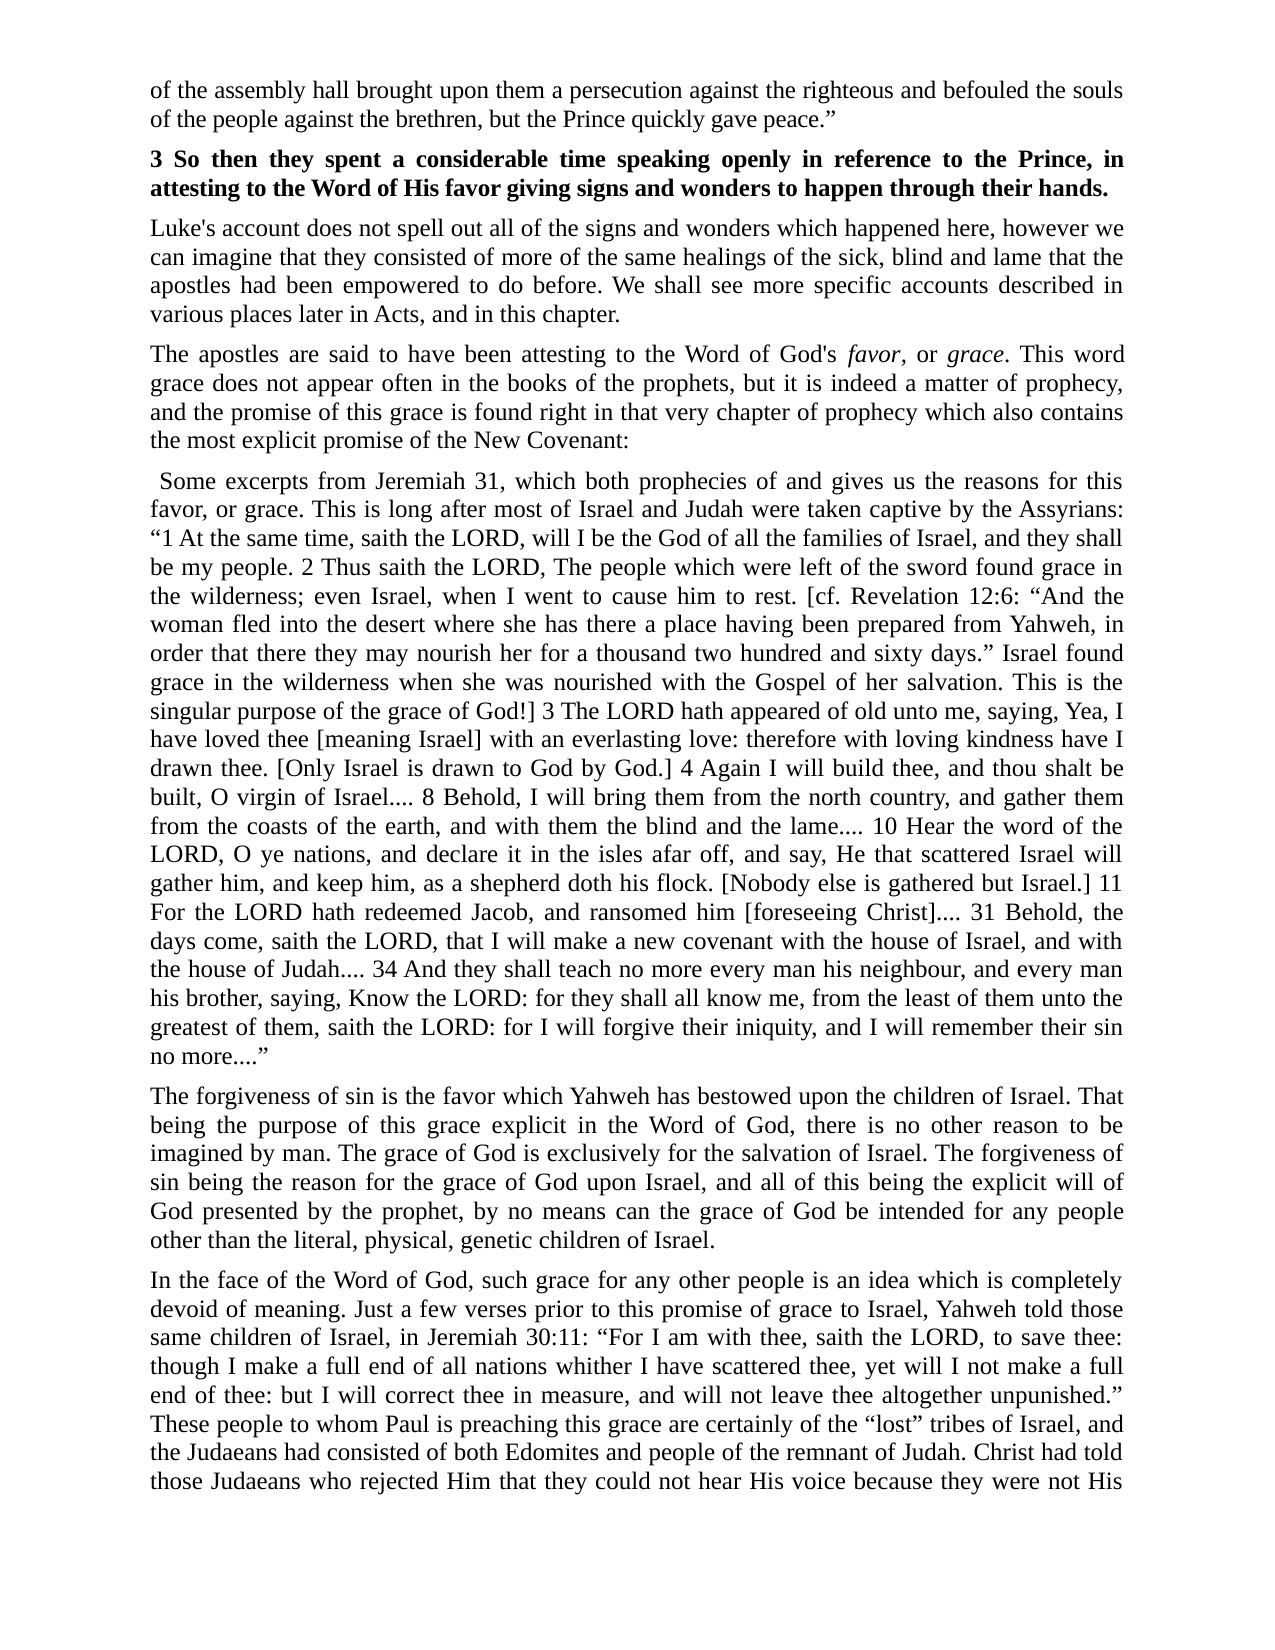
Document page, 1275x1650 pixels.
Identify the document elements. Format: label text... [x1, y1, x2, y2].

text The apostles are said to have been attesting to the Word of God's favor, or grace. This word grace does not appear often in the books of the prophets, but it is indeed a matter of prophecy, and the promise of this grace is found right in that very chapter of prophecy which also contains the most explicit promise of the New Covenant: [150, 339, 1125, 454]
text 3 So then they spent a considerable time speaking openly in reference to the Prince, in attesting to the Word of His favor giving signs and wonders to happen through their hands. [150, 144, 1125, 201]
text In the face of the Word of God, such grace for any other people is an idea which is completely devoid of meaning. Just a few verses prior to this promise of grace to Israel, Yahweh told those same children of Israel, in Jeremiah 30:11: “For I am with thee, saith the LORD, to save thee: though I make a full end of all nations whither I have scattered thee, yet will I not make a full end of thee: but I will correct thee in measure, and will not leave thee altogether unpunished.” These people to whom Paul is preaching this grace are certainly of the “lost” tribes of Israel, and the Judaeans had consisted of both Edomites and people of the remnant of Judah. Christ had told those Judaeans who rejected Him that they could not hear His voice because they were not His [150, 1265, 1125, 1495]
text Some excerpts from Jeremiah 31, which both prophecies of and gives us the reasons for this favor, or grace. This is long after most of Israel and Judah were taken captive by the Assyrians: “1 At the same time, saith the LORD, will I be the God of all the families of Israel, and they shall be my people. 2 Thus saith the LORD, The people which were left of the sword found grace in the wilderness; even Israel, when I went to cause him to rest. [cf. Revelation 12:6: “And the woman fled into the desert where she has there a place having been prepared from Yahweh, in order that there they may nourish her for a thousand two hundred and sixty days.” Israel found grace in the wilderness when she was nourished with the Gospel of her salvation. This is the singular purpose of the grace of God!] 3 The LORD hath appeared of old unto me, saying, Yea, I have loved thee [meaning Israel] with an everlasting love: therefore with loving kindness have I drawn thee. [Only Israel is drawn to God by God.] 4 Again I will build thee, and thou shalt be built, O virgin of Israel.... 8 Behold, I will bring them from the north country, and gather them from the coasts of the earth, and with them the blind and the lame.... 10 Hear the word of the LORD, O ye nations, and declare it in the isles afar off, and say, He that scattered Israel will gather him, and keep him, as a shepherd doth his flock. [Nobody else is gathered but Israel.] 11 For the LORD hath redeemed Jacob, and ransomed him [foreseeing Christ].... 31 Behold, the days come, saith the LORD, that I will make a new covenant with the house of Israel, and with the house of Judah.... 34 And they shall teach no more every man his neighbour, and every man his brother, saying, Know the LORD: for they shall all know me, from the least of them unto the greatest of them, saith the LORD: for I will forgive their iniquity, and I will remember their sin no more....” [150, 466, 1125, 1069]
text of the assembly hall brought upon them a persecution against the righteous and befouled the souls of the people against the brethren, but the Prince quickly gave peace.” [150, 75, 1125, 132]
text The forgiveness of sin is the favor which Yahweh has bestowed upon the children of Israel. That being the purpose of this grace explicit in the Word of God, there is no other reason to be imagined by man. The grace of God is exclusively for the salvation of Israel. The forgiveness of sin being the reason for the grace of God upon Israel, and all of this being the explicit will of God presented by the prophet, by no means can the grace of God be intended for any people other than the literal, physical, genetic children of Israel. [150, 1081, 1125, 1253]
text Luke's account does not spell out all of the signs and wonders which happened here, however we can imagine that they consisted of more of the same healings of the sick, blind and lame that the apostles had been empowered to do before. We shall see more specific accounts described in various places later in Acts, and in this chapter. [150, 213, 1125, 328]
